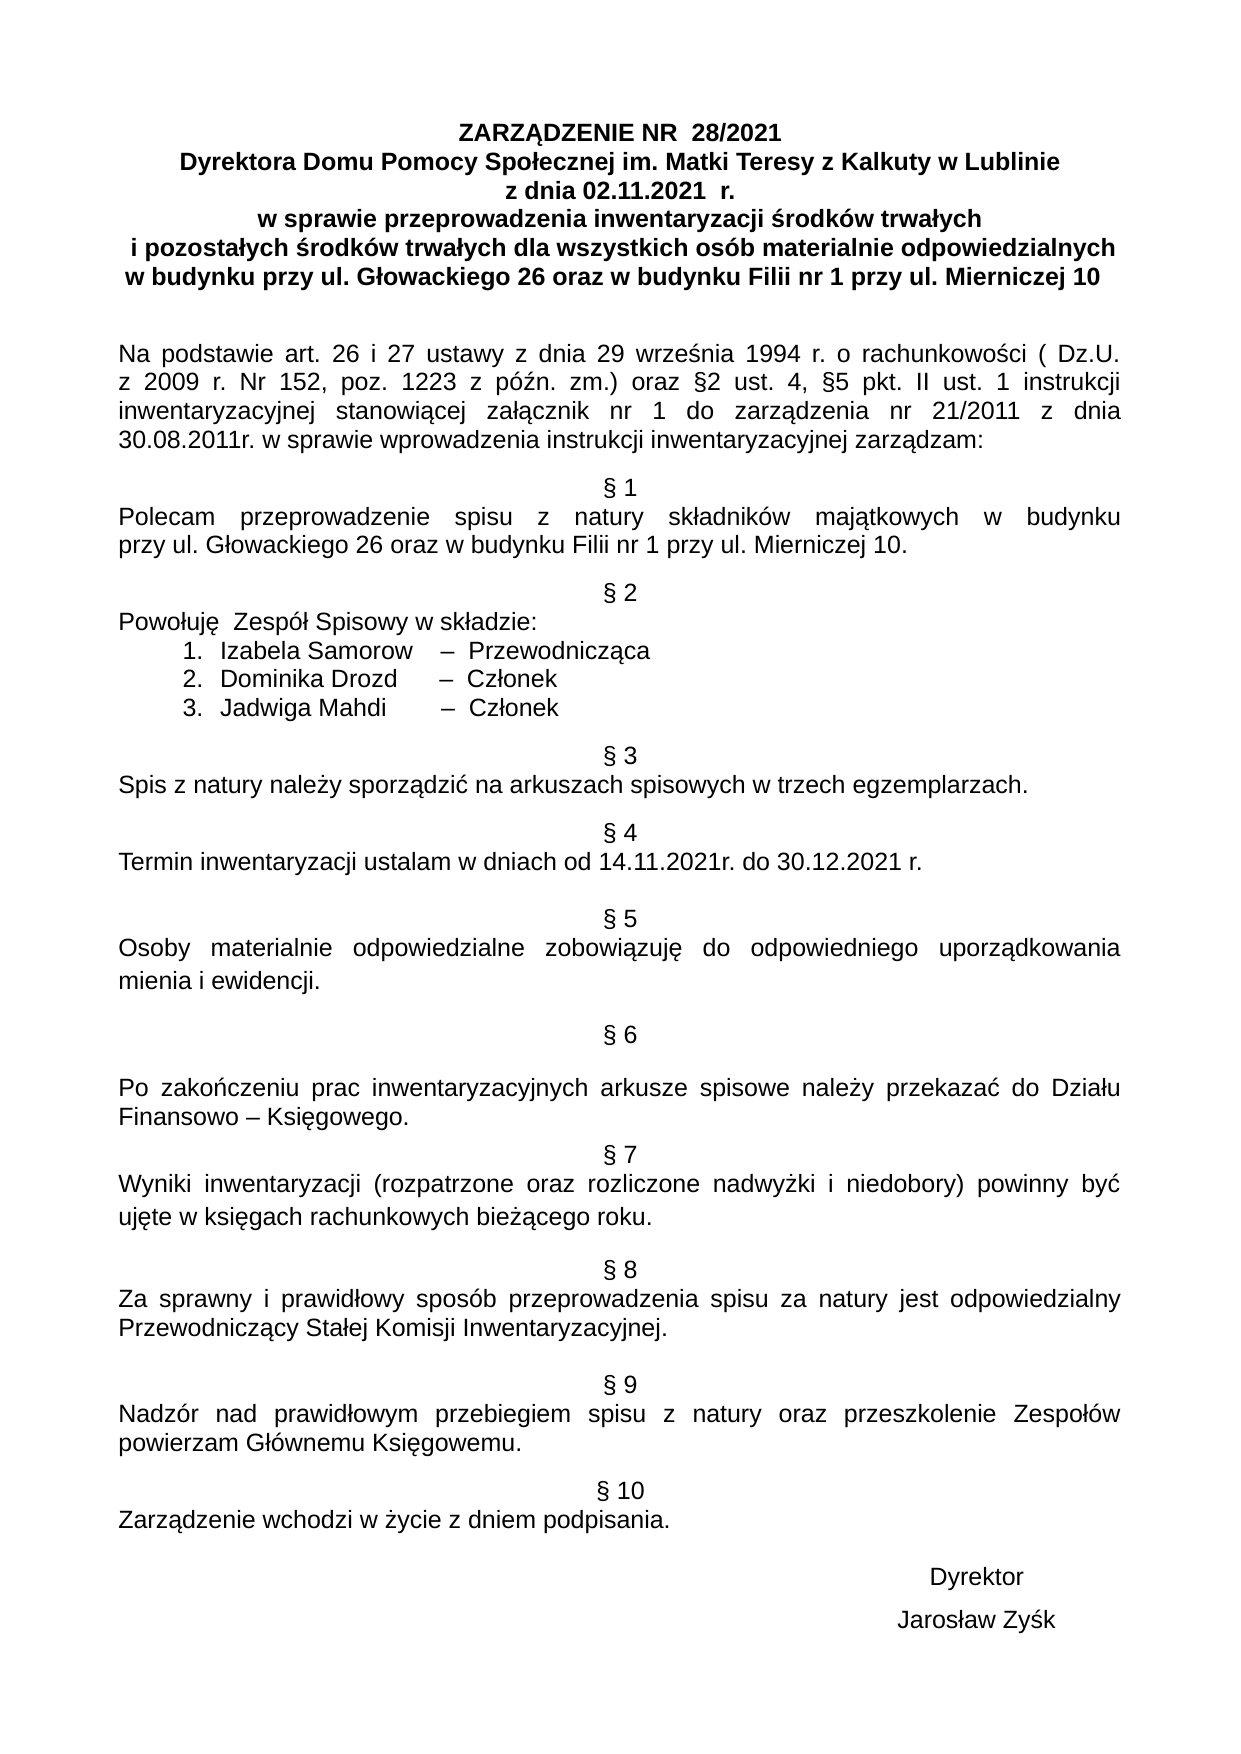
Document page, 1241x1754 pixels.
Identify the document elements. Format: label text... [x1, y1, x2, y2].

text Spis z natury należy sporządzić na arkuszach spisowych w trzech egzemplarzach. [118, 770, 1122, 798]
text w budynku przy ul. Głowackiego 26 oraz w budynku Filii nr 1 przy ul. Mierniczej 10 [118, 262, 1122, 291]
text Na podstawie art. 26 i 27 ustawy z dnia 29 września 1994 r. o rachunkowości ( Dz.U. z 2009 r. Nr 152, poz. 1223 z późn. zm.) oraz §2 ust. 4, §5 pkt. II ust. 1 instrukcji inwentaryzacyjnej stanowiącej załącznik nr 1 do zarządzenia nr 21/2011 z dnia 30.08.2011r. w sprawie wprowadzenia instrukcji inwentaryzacyjnej zarządzam: [118, 338, 1122, 453]
text Jarosław Zyśk [118, 1605, 1122, 1634]
list Dominika Drozd – Członek [182, 664, 1122, 693]
list Jadwiga Mahdi – Członek [182, 693, 1122, 722]
text w sprawie przeprowadzenia inwentaryzacji środków trwałych [118, 204, 1122, 233]
text § 4 [118, 818, 1122, 846]
text Nadzór nad prawidłowym przebiegiem spisu z natury oraz przeszkolenie Zespołów powierzam Głównemu Księgowemu. [118, 1399, 1122, 1457]
text Polecam przeprowadzenie spisu z natury składników majątkowych w budynku przy ul. Głowackiego 26 oraz w budynku Filii nr 1 przy ul. Mierniczej 10. [118, 501, 1122, 559]
list § 6 [118, 1019, 1122, 1048]
list Wyniki inwentaryzacji (rozpatrzone oraz rozliczone nadwyżki i niedobory) powinny być ujęte w księgach rachunkowych bieżącego roku. [118, 1169, 1122, 1230]
text ZARZĄDZENIE NR 28/2021 [118, 118, 1122, 147]
list Po zakończeniu prac inwentaryzacyjnych arkusze spisowe należy przekazać do Działu Finansowo – Księgowego. [118, 1073, 1122, 1131]
text Dyrektora Domu Pomocy Społecznej im. Matki Teresy z Kalkuty w Lublinie [118, 147, 1122, 176]
text § 1 [118, 473, 1122, 501]
list Izabela Samorow – Przewodnicząca [182, 636, 1122, 664]
text Termin inwentaryzacji ustalam w dniach od 14.11.2021r. do 30.12.2021 r. [118, 846, 1122, 875]
text § 9 [118, 1371, 1122, 1399]
text Dyrektor [118, 1562, 1122, 1591]
text § 7 [118, 1140, 1122, 1169]
text Za sprawny i prawidłowy sposób przeprowadzenia spisu za natury jest odpowiedzialny Przewodniczący Stałej Komisji Inwentaryzacyjnej. [118, 1284, 1122, 1342]
text Powołuję Zespół Spisowy w składzie: [118, 607, 1122, 636]
text § 3 [118, 741, 1122, 770]
text Zarządzenie wchodzi w życie z dniem podpisania. [118, 1505, 1122, 1533]
text § 8 [118, 1256, 1122, 1284]
list Osoby materialnie odpowiedzialne zobowiązuję do odpowiedniego uporządkowania mienia i ewidencji. [118, 933, 1122, 994]
text § 2 [118, 578, 1122, 607]
text z dnia 02.11.2021 r. [118, 176, 1122, 204]
text § 10 [118, 1476, 1122, 1505]
text i pozostałych środków trwałych dla wszystkich osób materialnie odpowiedzialnych [118, 233, 1122, 262]
text § 5 [118, 904, 1122, 933]
